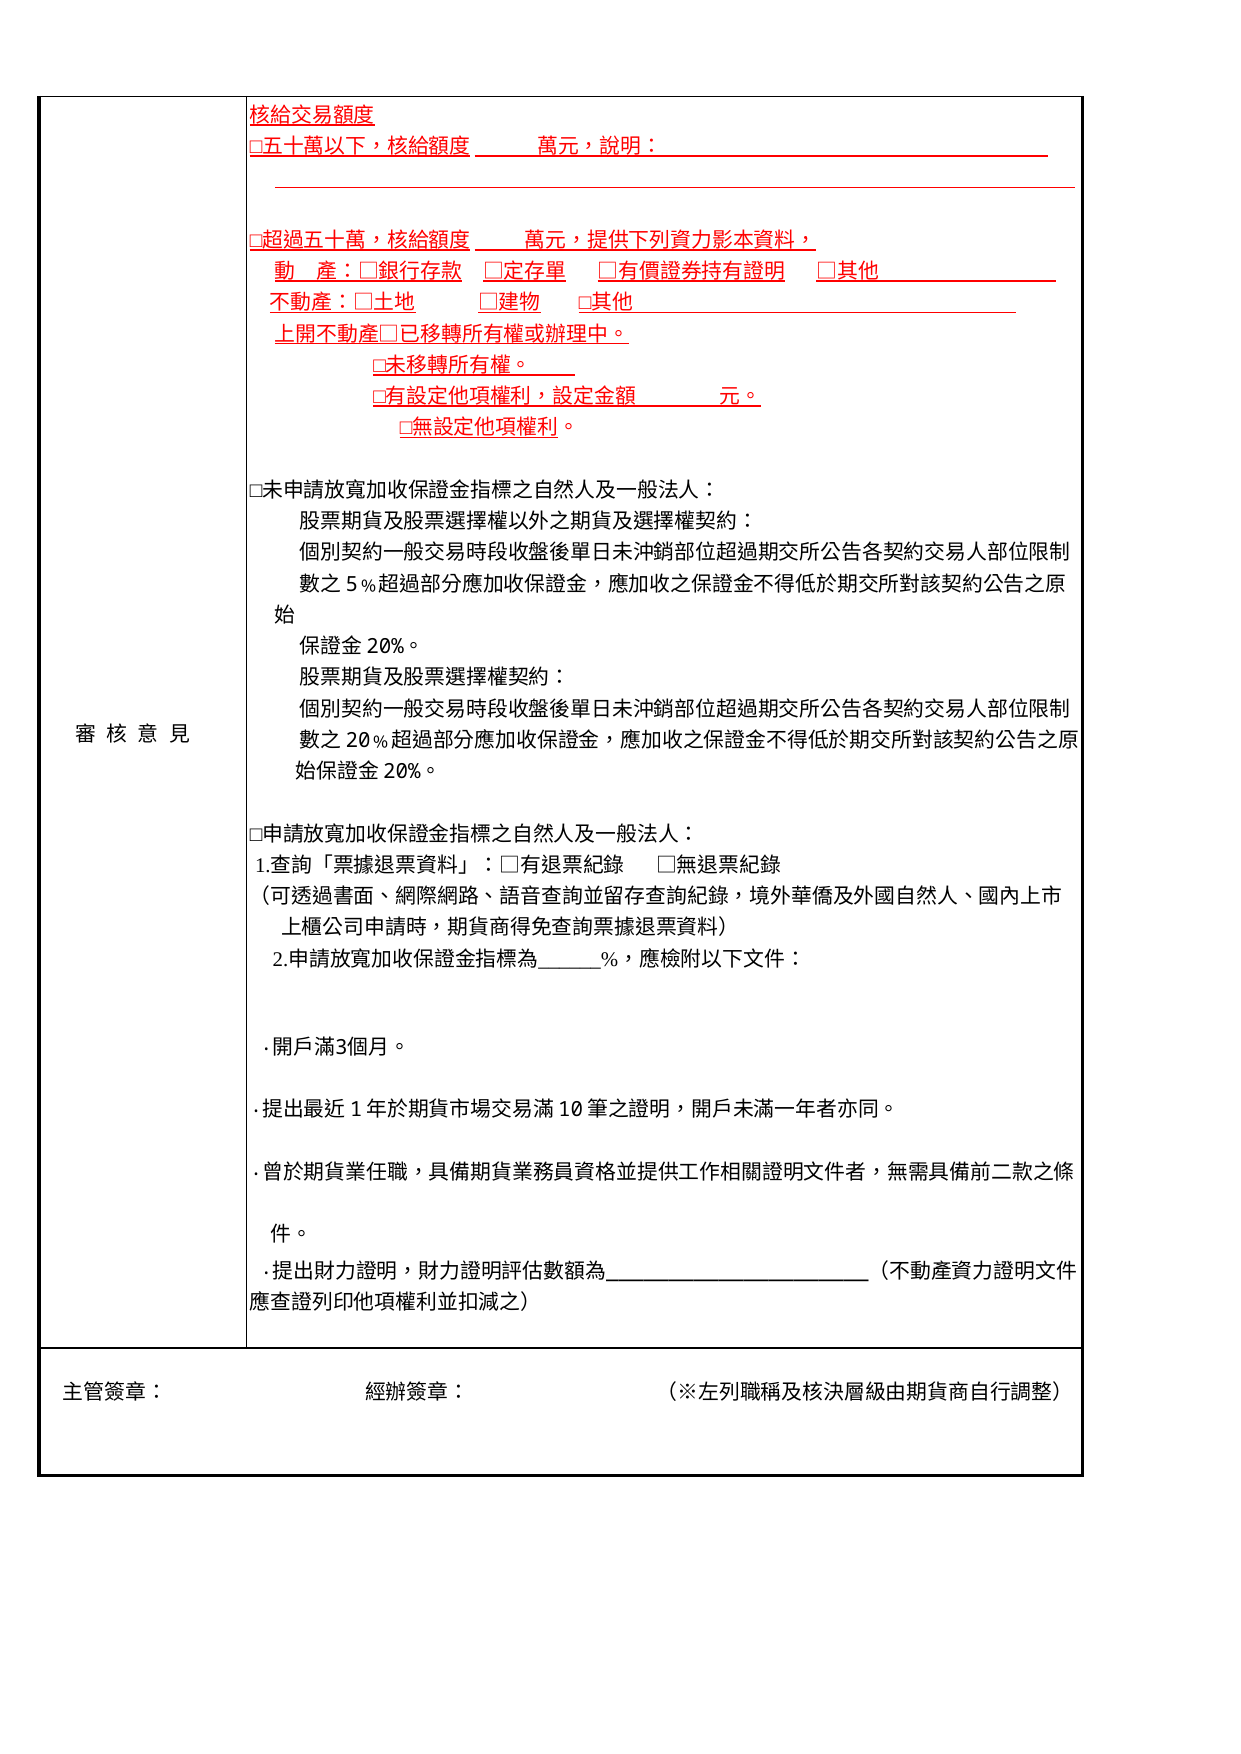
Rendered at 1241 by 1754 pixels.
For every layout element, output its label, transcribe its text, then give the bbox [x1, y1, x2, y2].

table_cell 審 核 意 見 [41, 97, 246, 1347]
table_cell 核給交易額度 □五十萬以下，核給額度 萬元，說明： □超過五十萬，核給額度 萬元，提供下列資力影本資料， 動 產：□銀行存款 □定存單 □有價證券持有證明 □其他 不動產：□土地 □建物 □其他 上開不動產□已移轉所有權或辦理中。 □未移轉所有權。 □有設定他項權利，設定金額 元。 □無設定他項權利。 □未申請放寬加收保證金指標之自然人及一般法人： 股票期貨及股票選擇權以外之期貨及選擇權契約： 個別契約一般交易時段收盤後單日未沖銷部位超過期交所公告各契約交易人部位限制 數之5﹪超過部分應加收保證金，應加收之保證金不得低於期交所對該契約公告之原始 保證金20%。 股票期貨及股票選擇權契約： 個別契約一般交易時段收盤後單日未沖銷部位超過期交所公告各契約交易人部位限制 數之20﹪超過部分應加收保證金，應加收之保證金不得低於期交所對該契約公告之原始保證金20%。 □申請放寬加收保證金指標之自然人及一般法人： 1.查詢「票據退票資料」：□有退票紀錄 □無退票紀錄 （可透過書面、網際網路、語音查詢並留存查詢紀錄，境外華僑及外國自然人、國內上市上櫃公司申請時，期貨商得免查詢票據退票資料） 2.申請放寬加收保證金指標為______%，應檢附以下文件： ‧開戶滿3個月。 ‧提出最近1年於期貨市場交易滿10筆之證明，開戶未滿一年者亦同。 ‧曾於期貨業任職，具備期貨業務員資格並提供工作相關證明文件者，無需具備前二款之條件。 ‧提出財力證明，財力證明評估數額為_____________________（不動產資力證明文件應查證列印他項權利並扣減之） [247, 97, 1081, 1347]
table_cell 主管簽章： 經辦簽章： （※左列職稱及核決層級由期貨商自行調整） [41, 1349, 1081, 1474]
